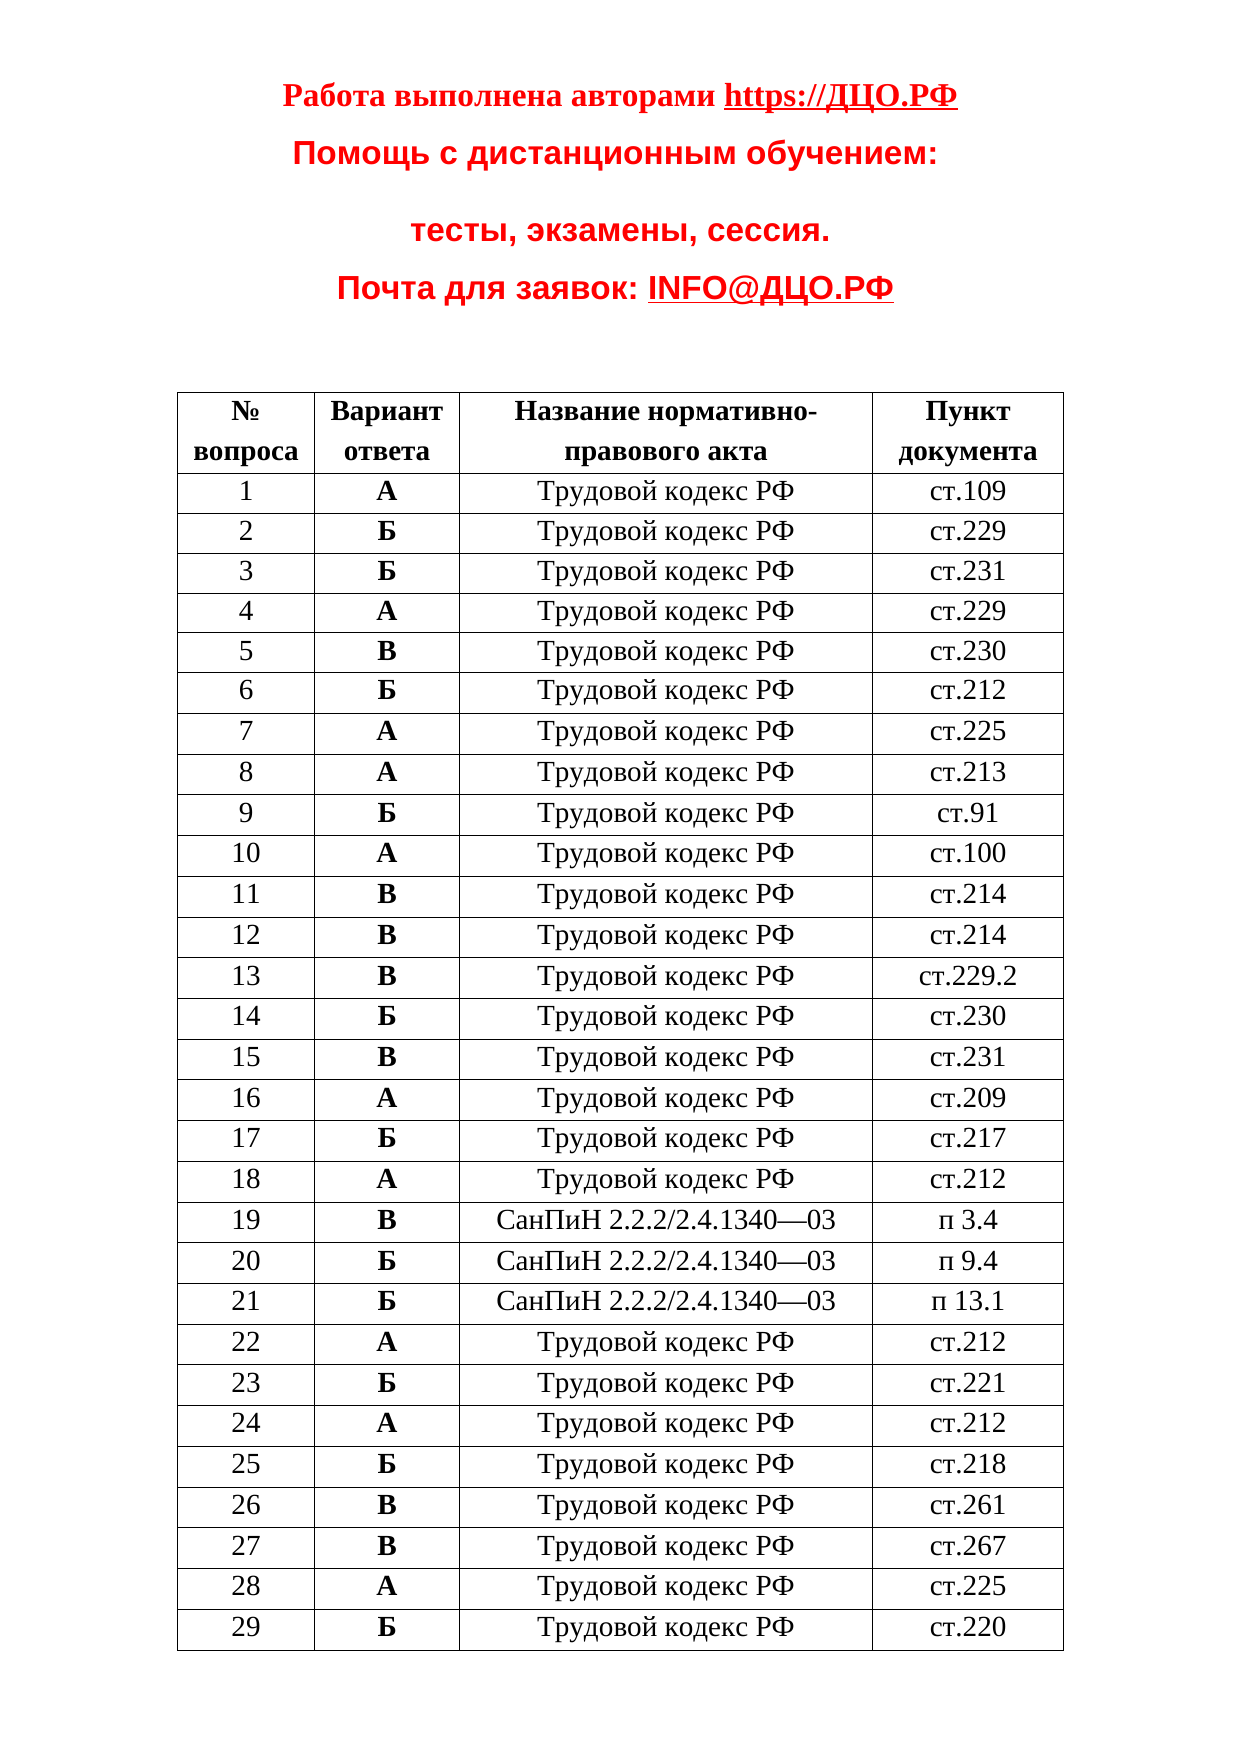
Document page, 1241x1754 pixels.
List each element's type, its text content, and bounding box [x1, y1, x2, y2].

table_cell Трудовой кодекс РФ [460, 795, 872, 835]
table_cell ст.214 [873, 877, 1063, 916]
table_cell Трудовой кодекс РФ [460, 836, 872, 876]
table_cell Б [315, 673, 459, 713]
table_cell Трудовой кодекс РФ [460, 755, 872, 794]
table_header Пункт документа [873, 393, 1063, 473]
table_cell В [315, 877, 459, 916]
table_cell В [315, 633, 459, 672]
table_cell 21 [178, 1284, 314, 1324]
table_cell ст.267 [873, 1528, 1063, 1568]
table_cell В [315, 1203, 459, 1242]
table_cell Трудовой кодекс РФ [460, 1162, 872, 1201]
table_cell ст.261 [873, 1488, 1063, 1527]
table_cell 4 [178, 594, 314, 632]
table_cell Трудовой кодекс РФ [460, 1528, 872, 1568]
table_cell ст.229 [873, 514, 1063, 553]
table_cell ст.213 [873, 755, 1063, 794]
table_cell 14 [178, 999, 314, 1038]
table_cell Б [315, 999, 459, 1038]
table_header Название нормативно-правового акта [460, 393, 872, 473]
table_cell А [315, 1406, 459, 1446]
table_cell ст.214 [873, 918, 1063, 957]
table_cell ст.91 [873, 795, 1063, 835]
table_cell п 9.4 [873, 1243, 1063, 1283]
table_cell ст.212 [873, 1162, 1063, 1201]
table_cell А [315, 836, 459, 876]
table_cell СанПиН 2.2.2/2.4.1340—03 [460, 1203, 872, 1242]
table_cell Трудовой кодекс РФ [460, 1488, 872, 1527]
table_cell Трудовой кодекс РФ [460, 554, 872, 592]
table_cell п 3.4 [873, 1203, 1063, 1242]
table_cell Б [315, 1284, 459, 1324]
table_cell 12 [178, 918, 314, 957]
table_cell А [315, 474, 459, 513]
table_cell Б [315, 1610, 459, 1649]
table_cell Б [315, 1365, 459, 1405]
table_cell Трудовой кодекс РФ [460, 1365, 872, 1405]
table_cell 1 [178, 474, 314, 513]
table_cell ст.230 [873, 633, 1063, 672]
table_cell 25 [178, 1447, 314, 1487]
table_cell ст.217 [873, 1121, 1063, 1161]
table_cell А [315, 755, 459, 794]
table_cell А [315, 1325, 459, 1364]
table_cell 23 [178, 1365, 314, 1405]
table_cell 17 [178, 1121, 314, 1161]
table_cell СанПиН 2.2.2/2.4.1340—03 [460, 1243, 872, 1283]
table_cell Трудовой кодекс РФ [460, 1610, 872, 1649]
table_cell Трудовой кодекс РФ [460, 474, 872, 513]
table_cell 26 [178, 1488, 314, 1527]
table_cell ст.212 [873, 1325, 1063, 1364]
table_cell 27 [178, 1528, 314, 1568]
table_cell Б [315, 554, 459, 592]
table_cell Трудовой кодекс РФ [460, 594, 872, 632]
table_cell Трудовой кодекс РФ [460, 514, 872, 553]
table_cell ст.100 [873, 836, 1063, 876]
table_cell Трудовой кодекс РФ [460, 999, 872, 1038]
table_cell Б [315, 1243, 459, 1283]
table_cell 16 [178, 1080, 314, 1120]
table_cell ст.221 [873, 1365, 1063, 1405]
table_cell 13 [178, 958, 314, 998]
table_cell 18 [178, 1162, 314, 1201]
table_cell Трудовой кодекс РФ [460, 1325, 872, 1364]
table_cell Трудовой кодекс РФ [460, 1569, 872, 1609]
table_cell 8 [178, 755, 314, 794]
table_cell В [315, 1488, 459, 1527]
table_cell А [315, 1080, 459, 1120]
table_cell 9 [178, 795, 314, 835]
table_cell ст.229 [873, 594, 1063, 632]
table_cell ст.212 [873, 673, 1063, 713]
table_cell Трудовой кодекс РФ [460, 1121, 872, 1161]
table_cell Трудовой кодекс РФ [460, 1447, 872, 1487]
table_cell 3 [178, 554, 314, 592]
table_cell А [315, 594, 459, 632]
table_cell ст.109 [873, 474, 1063, 513]
table_cell ст.231 [873, 554, 1063, 592]
table_cell СанПиН 2.2.2/2.4.1340—03 [460, 1284, 872, 1324]
table_cell Трудовой кодекс РФ [460, 1080, 872, 1120]
table_cell А [315, 1162, 459, 1201]
table_cell 19 [178, 1203, 314, 1242]
table_cell ст.209 [873, 1080, 1063, 1120]
table_cell 20 [178, 1243, 314, 1283]
table_header Вариант ответа [315, 393, 459, 473]
table_cell А [315, 714, 459, 753]
table_cell ст.218 [873, 1447, 1063, 1487]
table_cell 29 [178, 1610, 314, 1649]
table_cell Трудовой кодекс РФ [460, 1406, 872, 1446]
table_cell ст.212 [873, 1406, 1063, 1446]
table_header № вопроса [178, 393, 314, 473]
table_cell Трудовой кодекс РФ [460, 918, 872, 957]
table_cell Трудовой кодекс РФ [460, 877, 872, 916]
table_cell 10 [178, 836, 314, 876]
table_cell п 13.1 [873, 1284, 1063, 1324]
table_cell ст.229.2 [873, 958, 1063, 998]
table_cell 7 [178, 714, 314, 753]
table_cell ст.220 [873, 1610, 1063, 1649]
table_cell Трудовой кодекс РФ [460, 1040, 872, 1079]
table_cell ст.231 [873, 1040, 1063, 1079]
table_cell Трудовой кодекс РФ [460, 673, 872, 713]
table_cell Б [315, 514, 459, 553]
table_cell ст.225 [873, 1569, 1063, 1609]
table_cell Б [315, 795, 459, 835]
table_cell ст.225 [873, 714, 1063, 753]
table_cell В [315, 918, 459, 957]
table_cell 15 [178, 1040, 314, 1079]
table_cell 28 [178, 1569, 314, 1609]
table_cell А [315, 1569, 459, 1609]
table_cell 5 [178, 633, 314, 672]
table_cell В [315, 958, 459, 998]
table_cell В [315, 1528, 459, 1568]
table_cell 24 [178, 1406, 314, 1446]
table_cell В [315, 1040, 459, 1079]
table_cell Б [315, 1447, 459, 1487]
table_cell Трудовой кодекс РФ [460, 714, 872, 753]
table_cell 11 [178, 877, 314, 916]
table_cell 2 [178, 514, 314, 553]
table_cell Трудовой кодекс РФ [460, 633, 872, 672]
table_cell ст.230 [873, 999, 1063, 1038]
table_cell 6 [178, 673, 314, 713]
table_cell Б [315, 1121, 459, 1161]
table_cell Трудовой кодекс РФ [460, 958, 872, 998]
table_cell 22 [178, 1325, 314, 1364]
